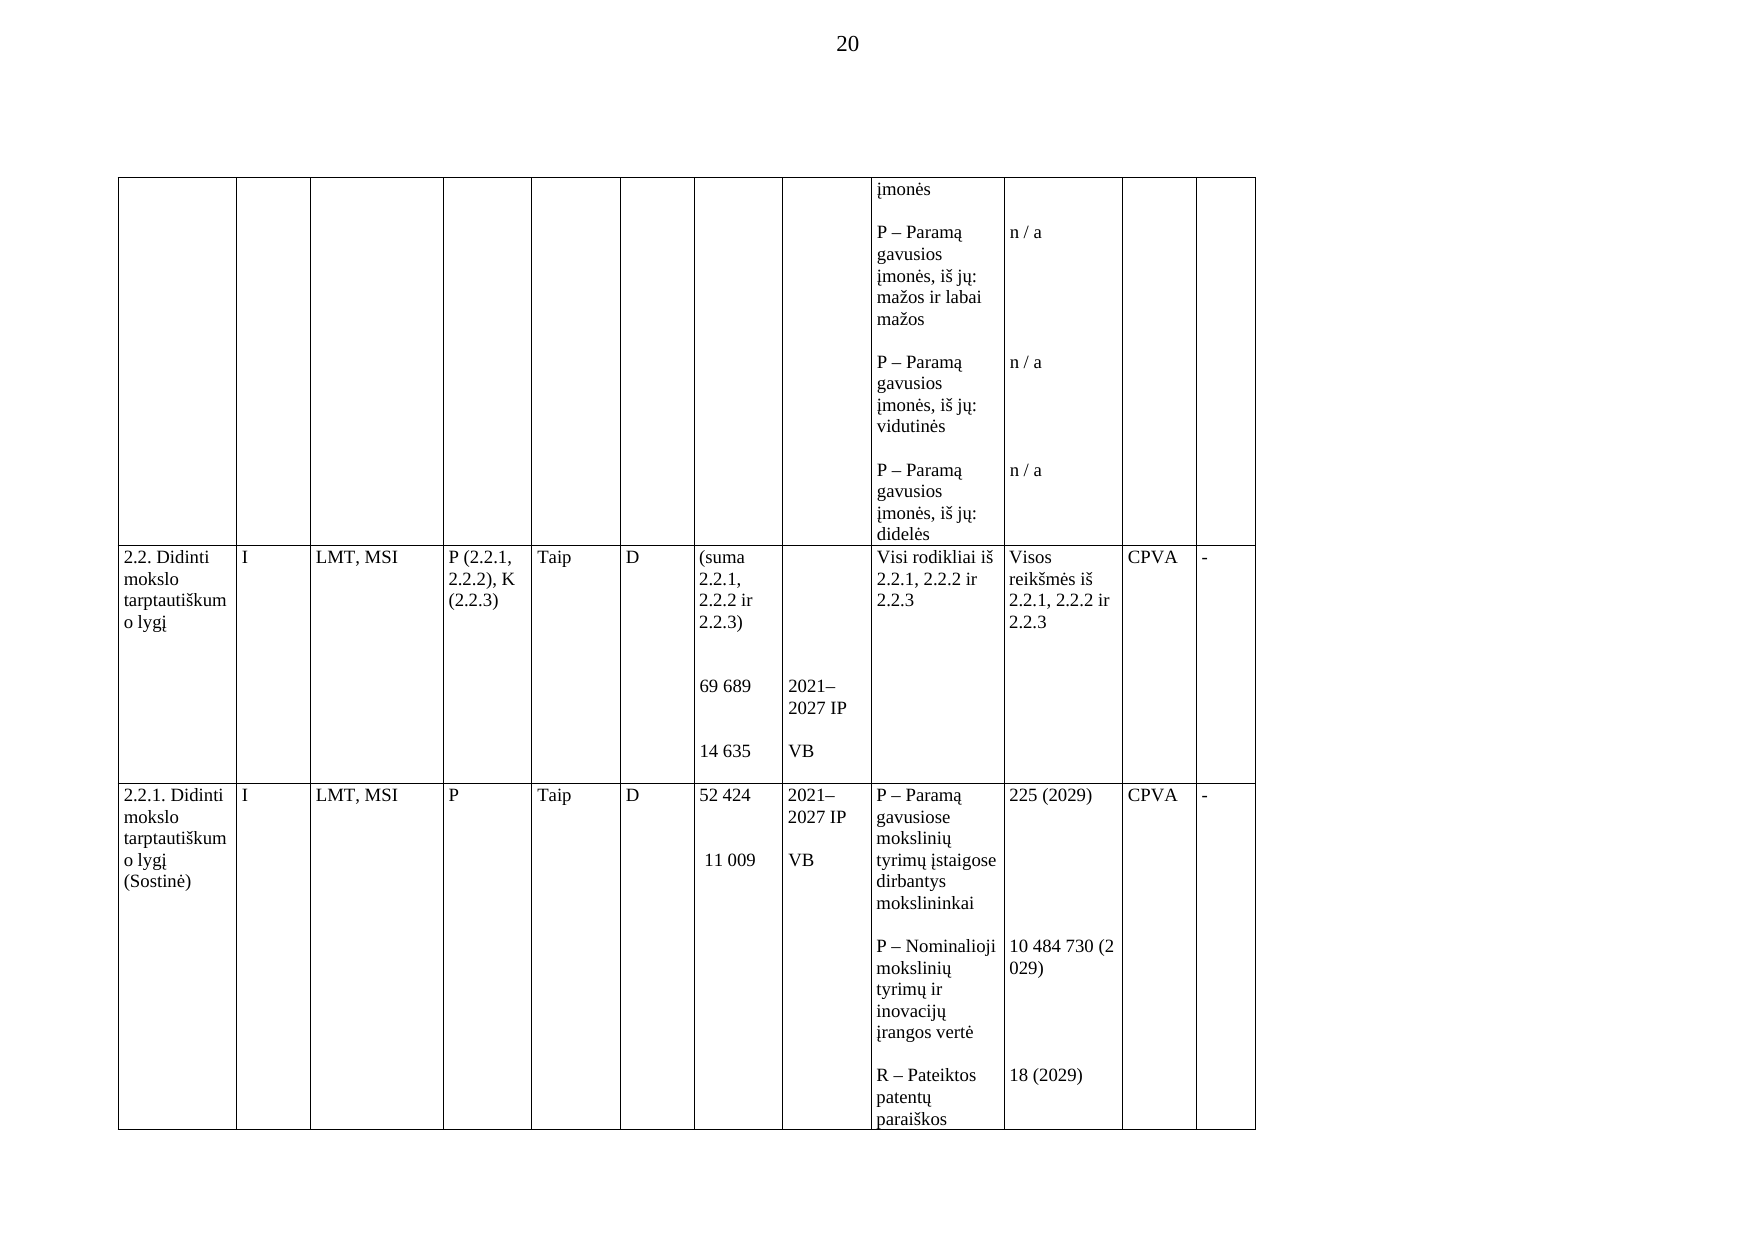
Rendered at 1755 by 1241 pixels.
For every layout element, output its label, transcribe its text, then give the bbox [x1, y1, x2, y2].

table_cell - [1197, 784, 1255, 1129]
table_cell 225 (2029) 10 484 730 (2029) 18 (2029) [1005, 784, 1122, 1129]
table_cell (suma 2.2.1, 2.2.2 ir 2.2.3) 69 689 14 635 [695, 546, 782, 783]
table_cell I [237, 784, 310, 1129]
table_cell Visi rodikliai iš 2.2.1, 2.2.2 ir 2.2.3 [872, 546, 1004, 783]
table_cell 2021–2027 IP VB [783, 784, 871, 1129]
table_cell 2.2.1. Didinti mokslo tarptautiškumo lygį (Sostinė) [119, 784, 236, 1129]
table_cell D [621, 546, 694, 783]
table_cell Visos reikšmės iš 2.2.1, 2.2.2 ir 2.2.3 [1005, 546, 1122, 783]
table_cell Taip [532, 546, 620, 783]
table_cell n / a n / a n / a [1005, 178, 1122, 545]
table_cell CPVA [1123, 784, 1196, 1129]
table_cell I [237, 546, 310, 783]
table_cell P [444, 784, 531, 1129]
table_cell [444, 178, 531, 545]
table_cell [237, 178, 310, 545]
table_cell [1197, 178, 1255, 545]
table_cell D [621, 784, 694, 1129]
table_cell P (2.2.1, 2.2.2), K (2.2.3) [444, 546, 531, 783]
table_cell [1123, 178, 1196, 545]
table_cell LMT, MSI [311, 784, 443, 1129]
table_cell LMT, MSI [311, 546, 443, 783]
table_cell 52 424 11 009 [695, 784, 782, 1129]
table_cell [119, 178, 236, 545]
table_cell [532, 178, 620, 545]
table_cell CPVA [1123, 546, 1196, 783]
table_cell - [1197, 546, 1255, 783]
table_cell Taip [532, 784, 620, 1129]
table_cell [621, 178, 694, 545]
table_cell [695, 178, 782, 545]
table_cell [783, 178, 871, 545]
table_cell P – Paramą gavusiose mokslinių tyrimų įstaigose dirbantys mokslininkai P – Nominalioji mokslinių tyrimų ir inovacijų įrangos vertė R – Pateiktos patentų paraiškos [872, 784, 1004, 1129]
table_cell [311, 178, 443, 545]
table_cell 2021–2027 IP VB [783, 546, 871, 783]
table_cell įmonės P – Paramą gavusios įmonės, iš jų: mažos ir labai mažos P – Paramą gavusios įmonės, iš jų: vidutinės P – Paramą gavusios įmonės, iš jų: didelės [872, 178, 1004, 545]
table_cell 2.2. Didinti mokslo tarptautiškumo lygį [119, 546, 236, 783]
